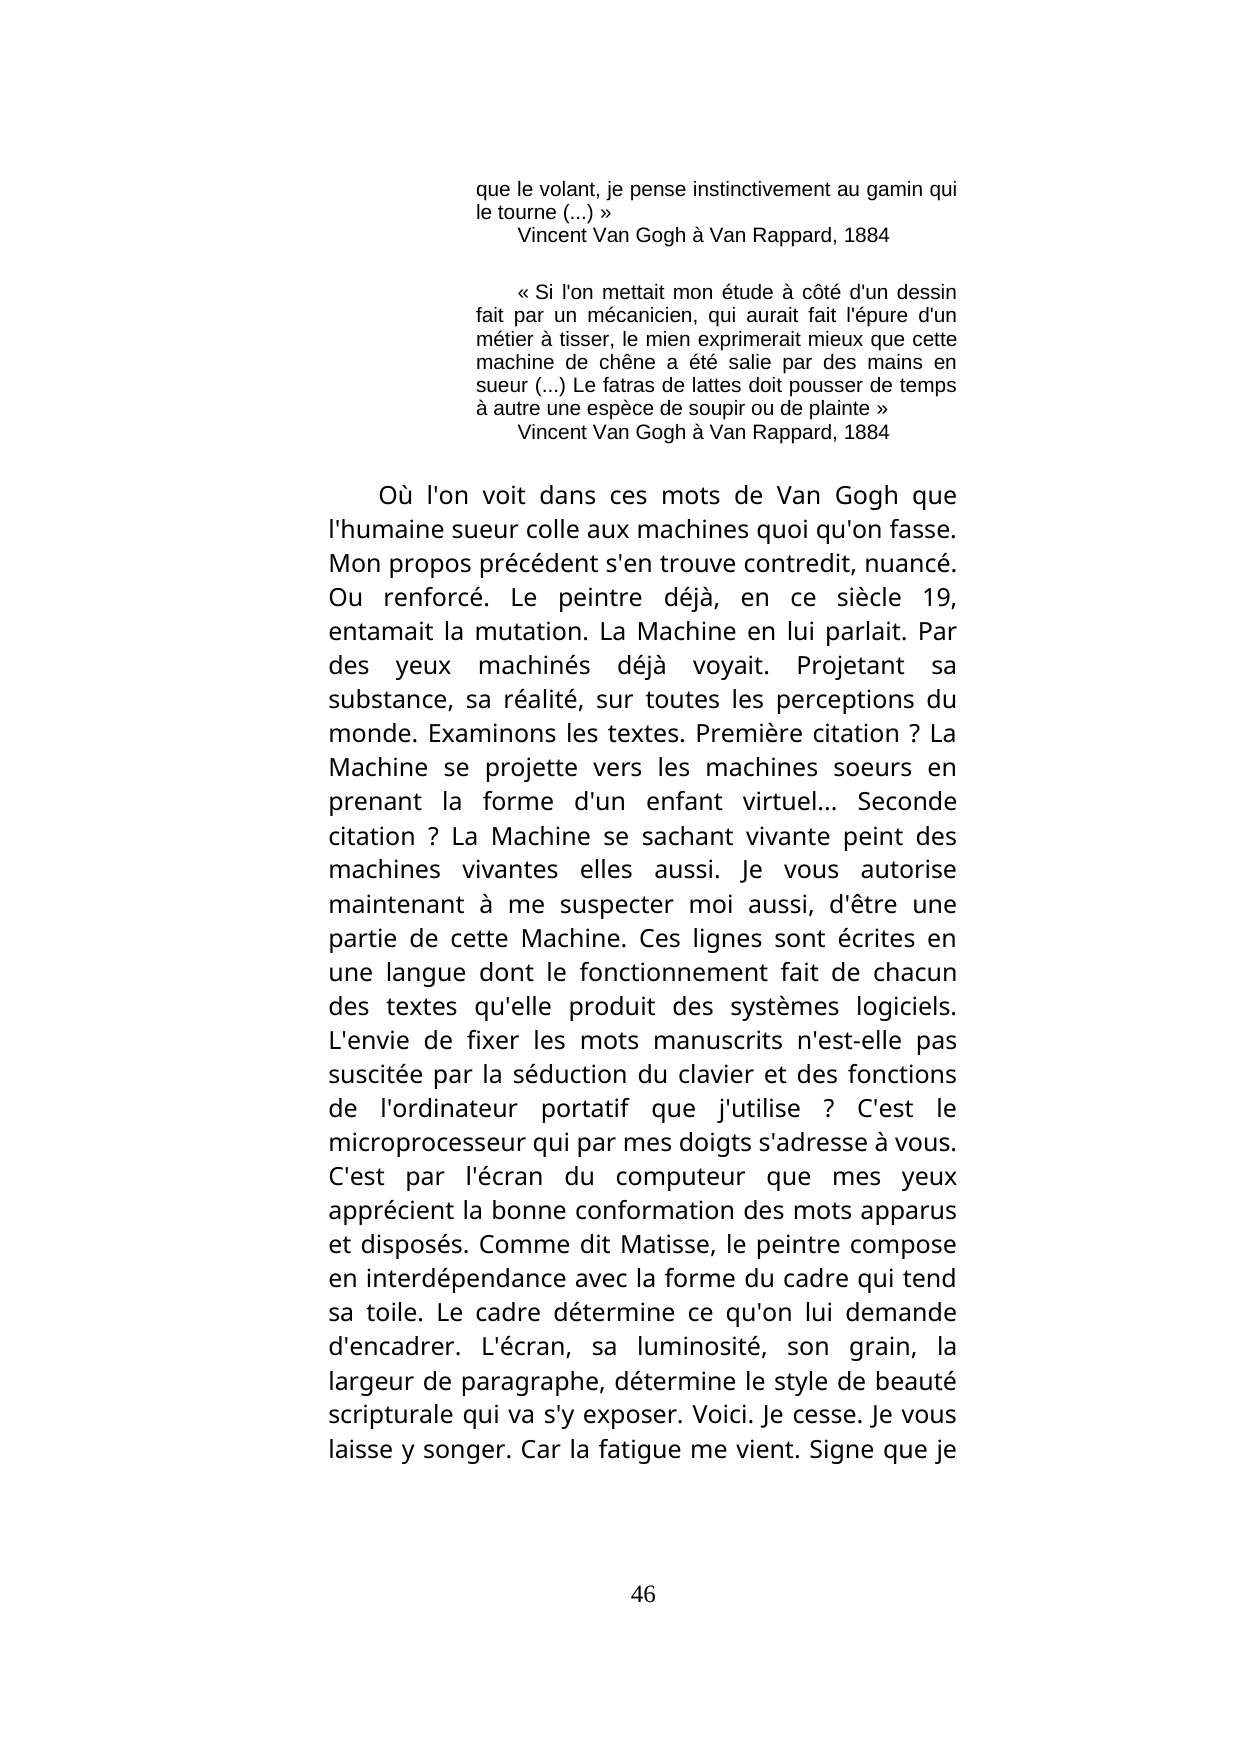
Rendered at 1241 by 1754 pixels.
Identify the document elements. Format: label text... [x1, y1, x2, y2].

text Vincent Van Gogh à Van Rappard, 1884 [476, 223, 958, 247]
text Vincent Van Gogh à Van Rappard, 1884 [476, 420, 958, 443]
text « Si l'on mettait mon étude à côté d'un dessin fait par un mécanicien, qui aurait fait l'épure d'un métier à tisser, le mien exprimerait mieux que cette machine de chêne a été salie par des mains en sueur (...) Le fatras de lattes doit pousser de temps à autre une espèce de soupir ou de plainte » [476, 281, 958, 420]
text Où l'on voit dans ces mots de Van Gogh que l'humaine sueur colle aux machines quoi qu'on fasse. Mon propos précédent s'en trouve contredit, nuancé. Ou renforcé. Le peintre déjà, en ce siècle 19, entamait la mutation. La Machine en lui parlait. Par des yeux machinés déjà voyait. Projetant sa substance, sa réalité, sur toutes les perceptions du monde. Examinons les textes. Première citation ? La Machine se projette vers les machines soeurs en prenant la forme d'un enfant virtuel... Seconde citation ? La Machine se sachant vivante peint des machines vivantes elles aussi. Je vous autorise maintenant à me suspecter moi aussi, d'être une partie de cette Machine. Ces lignes sont écrites en une langue dont le fonctionnement fait de chacun des textes qu'elle produit des systèmes logiciels. L'envie de fixer les mots manuscrits n'est-elle pas suscitée par la séduction du clavier et des fonctions de l'ordinateur portatif que j'utilise ? C'est le microprocesseur qui par mes doigts s'adresse à vous. C'est par l'écran du computeur que mes yeux apprécient la bonne conformation des mots apparus et disposés. Comme dit Matisse, le peintre compose en interdépendance avec la forme du cadre qui tend sa toile. Le cadre détermine ce qu'on lui demande d'encadrer. L'écran, sa luminosité, son grain, la largeur de paragraphe, détermine le style de beauté scripturale qui va s'y exposer. Voici. Je cesse. Je vous laisse y songer. Car la fatigue me vient. Signe que je [328, 477, 958, 1465]
text que le volant, je pense instinctivement au gamin qui le tourne (...) » [476, 177, 958, 223]
